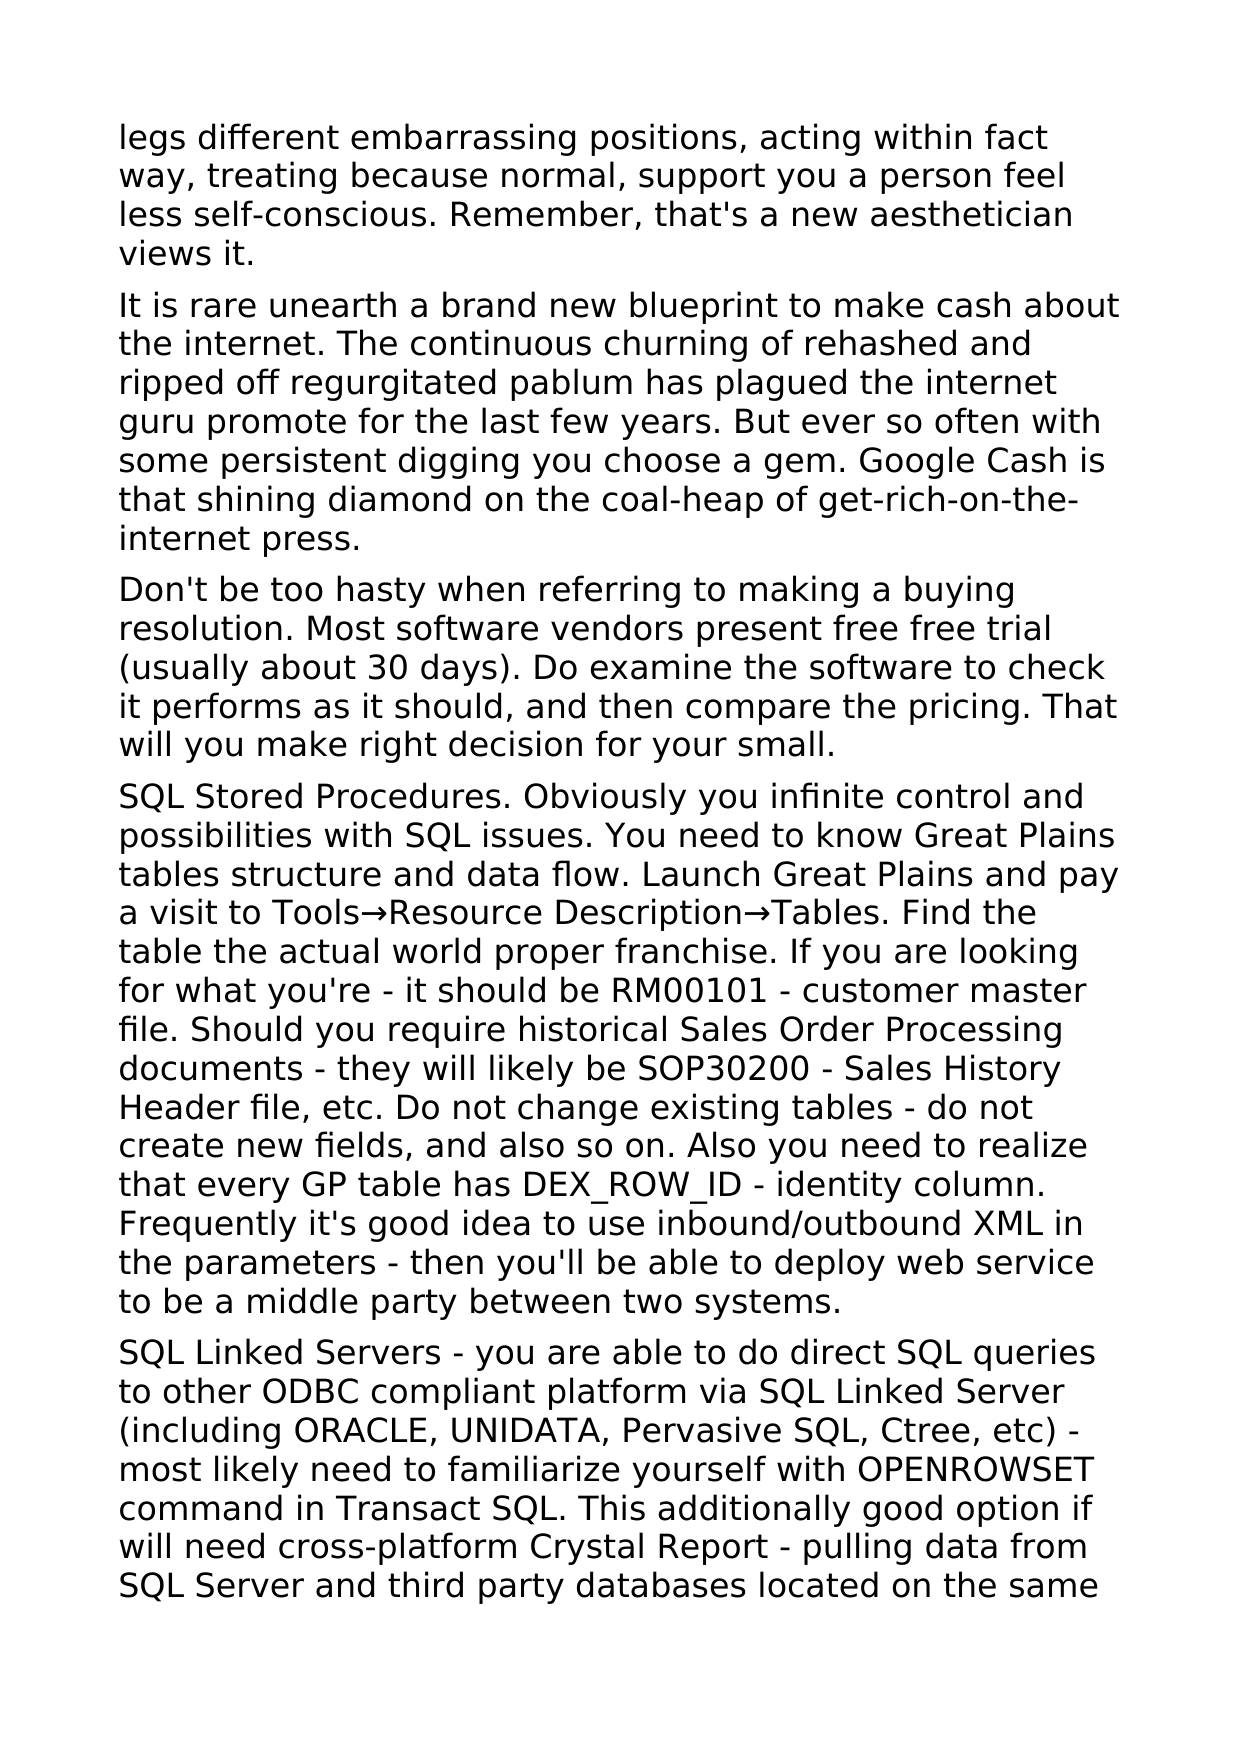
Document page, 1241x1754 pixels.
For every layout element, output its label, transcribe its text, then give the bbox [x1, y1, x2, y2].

text SQL Stored Procedures. Obviously you infinite control and possibilities with SQL issues. You need to know Great Plains tables structure and data flow. Launch Great Plains and pay a visit to Tools→Resource Description→Tables. Find the table the actual world proper franchise. If you are looking for what you're - it should be RM00101 - customer master file. Should you require historical Sales Order Processing documents - they will likely be SOP30200 - Sales History Header file, etc. Do not change existing tables - do not create new fields, and also so on. Also you need to realize that every GP table has DEX_ROW_ID - identity column. Frequently it's good idea to use inbound/outbound XML in the parameters - then you'll be able to deploy web service to be a middle party between two systems. [118, 777, 1122, 1321]
text legs different embarrassing positions, acting within fact way, treating because normal, support you a person feel less self-conscious. Remember, that's a new aesthetician views it. [118, 118, 1122, 273]
text It is rare unearth a brand new blueprint to make cash about the internet. The continuous churning of rehashed and ripped off regurgitated pablum has plagued the internet guru promote for the last few years. But ever so often with some persistent digging you choose a gem. Google Cash is that shining diamond on the coal-heap of get-rich-on-the-internet press. [118, 286, 1122, 558]
text Don't be too hasty when referring to making a buying resolution. Most software vendors present free free trial (usually about 30 days). Do examine the software to check it performs as it should, and then compare the pricing. That will you make right decision for your small. [118, 571, 1122, 765]
text SQL Linked Servers - you are able to do direct SQL queries to other ODBC compliant platform via SQL Linked Server (including ORACLE, UNIDATA, Pervasive SQL, Ctree, etc) - most likely need to familiarize yourself with OPENROWSET command in Transact SQL. This additionally good option if will need cross-platform Crystal Report - pulling data from SQL Server and third party databases located on the same [118, 1334, 1122, 1606]
